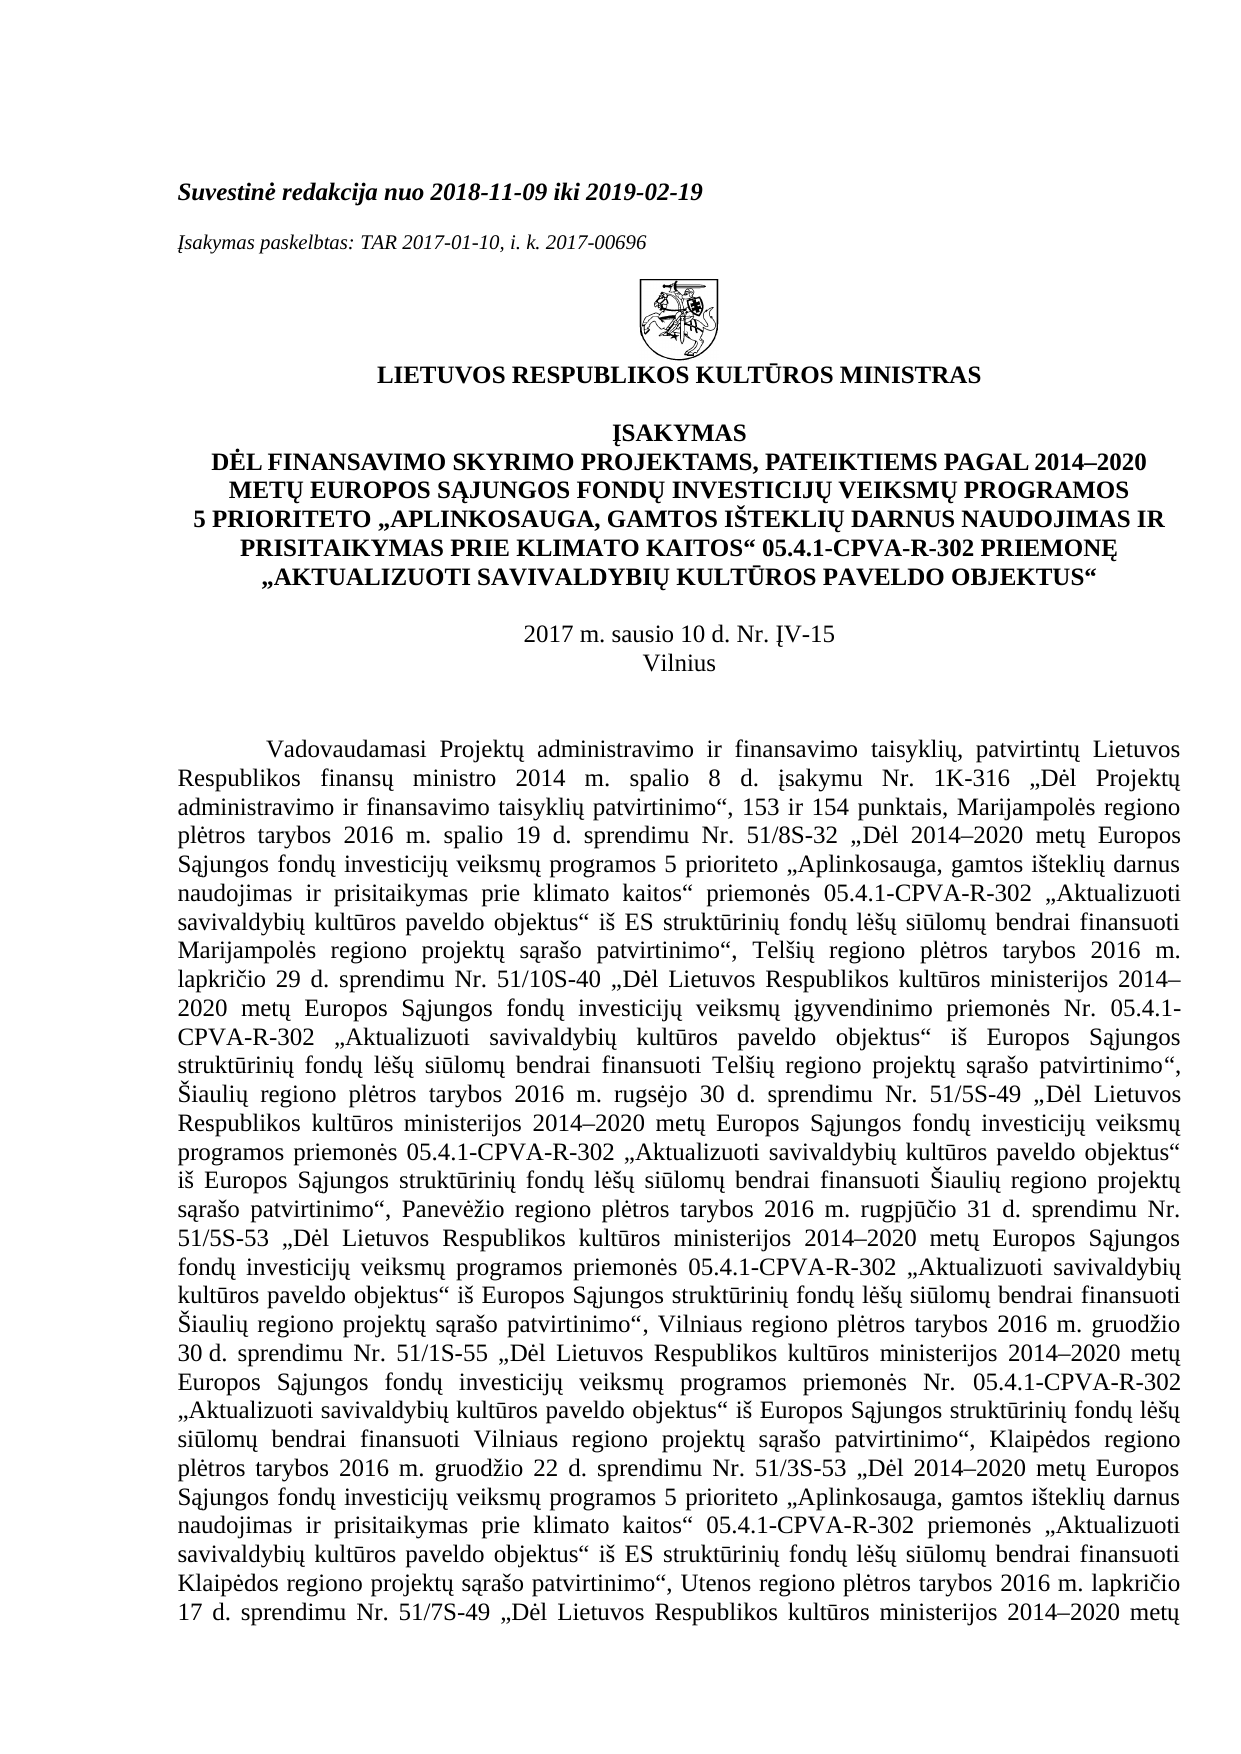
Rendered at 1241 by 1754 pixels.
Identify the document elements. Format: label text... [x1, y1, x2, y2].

text 2017 m. sausio 10 d. Nr. ĮV-15 [177, 619, 1181, 648]
text 5 PRIORITETO „APLINKOSAUGA, GAMTOS IŠTEKLIŲ DARNUS NAUDOJIMAS IR PRISITAIKYMAS PRIE KLIMATO KAITOS“ 05.4.1-CPVA-R-302 PRIEMONĘ [177, 504, 1181, 562]
text ĮSAKYMAS [177, 418, 1181, 447]
text „AKTUALIZUOTI SAVIVALDYBIŲ KULTŪROS PAVELDO OBJEKTUS“ [177, 562, 1181, 590]
text Vadovaudamasi Projektų administravimo ir finansavimo taisyklių, patvirtintų Lietuvos Respublikos finansų ministro 2014 m. spalio 8 d. įsakymu Nr. 1K-316 „Dėl Projektų administravimo ir finansavimo taisyklių patvirtinimo“, 153 ir 154 punktais, Marijampolės regiono plėtros tarybos 2016 m. spalio 19 d. sprendimu Nr. 51/8S-32 „Dėl 2014–2020 metų Europos Sąjungos fondų investicijų veiksmų programos 5 prioriteto „Aplinkosauga, gamtos išteklių darnus naudojimas ir prisitaikymas prie klimato kaitos“ priemonės 05.4.1-CPVA-R-302 „Aktualizuoti savivaldybių kultūros paveldo objektus“ iš ES struktūrinių fondų lėšų siūlomų bendrai finansuoti Marijampolės regiono projektų sąrašo patvirtinimo“, Telšių regiono plėtros tarybos 2016 m. lapkričio 29 d. sprendimu Nr. 51/10S-40 „Dėl Lietuvos Respublikos kultūros ministerijos 2014–2020 metų Europos Sąjungos fondų investicijų veiksmų įgyvendinimo priemonės Nr. 05.4.1-CPVA-R-302 „Aktualizuoti savivaldybių kultūros paveldo objektus“ iš Europos Sąjungos struktūrinių fondų lėšų siūlomų bendrai finansuoti Telšių regiono projektų sąrašo patvirtinimo“, Šiaulių regiono plėtros tarybos 2016 m. rugsėjo 30 d. sprendimu Nr. 51/5S-49 „Dėl Lietuvos Respublikos kultūros ministerijos 2014–2020 metų Europos Sąjungos fondų investicijų veiksmų programos priemonės 05.4.1-CPVA-R-302 „Aktualizuoti savivaldybių kultūros paveldo objektus“ iš Europos Sąjungos struktūrinių fondų lėšų siūlomų bendrai finansuoti Šiaulių regiono projektų sąrašo patvirtinimo“, Panevėžio regiono plėtros tarybos 2016 m. rugpjūčio 31 d. sprendimu Nr. 51/5S-53 „Dėl Lietuvos Respublikos kultūros ministerijos 2014–2020 metų Europos Sąjungos fondų investicijų veiksmų programos priemonės 05.4.1-CPVA-R-302 „Aktualizuoti savivaldybių kultūros paveldo objektus“ iš Europos Sąjungos struktūrinių fondų lėšų siūlomų bendrai finansuoti Šiaulių regiono projektų sąrašo patvirtinimo“, Vilniaus regiono plėtros tarybos 2016 m. gruodžio 30 d. sprendimu Nr. 51/1S-55 „Dėl Lietuvos Respublikos kultūros ministerijos 2014–2020 metų Europos Sąjungos fondų investicijų veiksmų programos priemonės Nr. 05.4.1-CPVA-R-302 „Aktualizuoti savivaldybių kultūros paveldo objektus“ iš Europos Sąjungos struktūrinių fondų lėšų siūlomų bendrai finansuoti Vilniaus regiono projektų sąrašo patvirtinimo“, Klaipėdos regiono plėtros tarybos 2016 m. gruodžio 22 d. sprendimu Nr. 51/3S-53 „Dėl 2014–2020 metų Europos Sąjungos fondų investicijų veiksmų programos 5 prioriteto „Aplinkosauga, gamtos išteklių darnus naudojimas ir prisitaikymas prie klimato kaitos“ 05.4.1-CPVA-R-302 priemonės „Aktualizuoti savivaldybių kultūros paveldo objektus“ iš ES struktūrinių fondų lėšų siūlomų bendrai finansuoti Klaipėdos regiono projektų sąrašo patvirtinimo“, Utenos regiono plėtros tarybos 2016 m. lapkričio 17 d. sprendimu Nr. 51/7S-49 „Dėl Lietuvos Respublikos kultūros ministerijos 2014–2020 metų [177, 734, 1181, 1625]
text Vilnius [177, 648, 1181, 677]
text LIETUVOS RESPUBLIKOS KULTŪROS MINISTRAS [177, 360, 1181, 389]
text DĖL FINANSAVIMO SKYRIMO PROJEKTAMS, PATEIKTIEMS PAGAL 2014–2020 METŲ EUROPOS SĄJUNGOS FONDŲ INVESTICIJŲ VEIKSMŲ PROGRAMOS [177, 447, 1181, 504]
text Suvestinė redakcija nuo 2018-11-09 iki 2019-02-19 [177, 177, 1181, 206]
text Įsakymas paskelbtas: TAR 2017-01-10, i. k. 2017-00696 [177, 230, 1181, 254]
